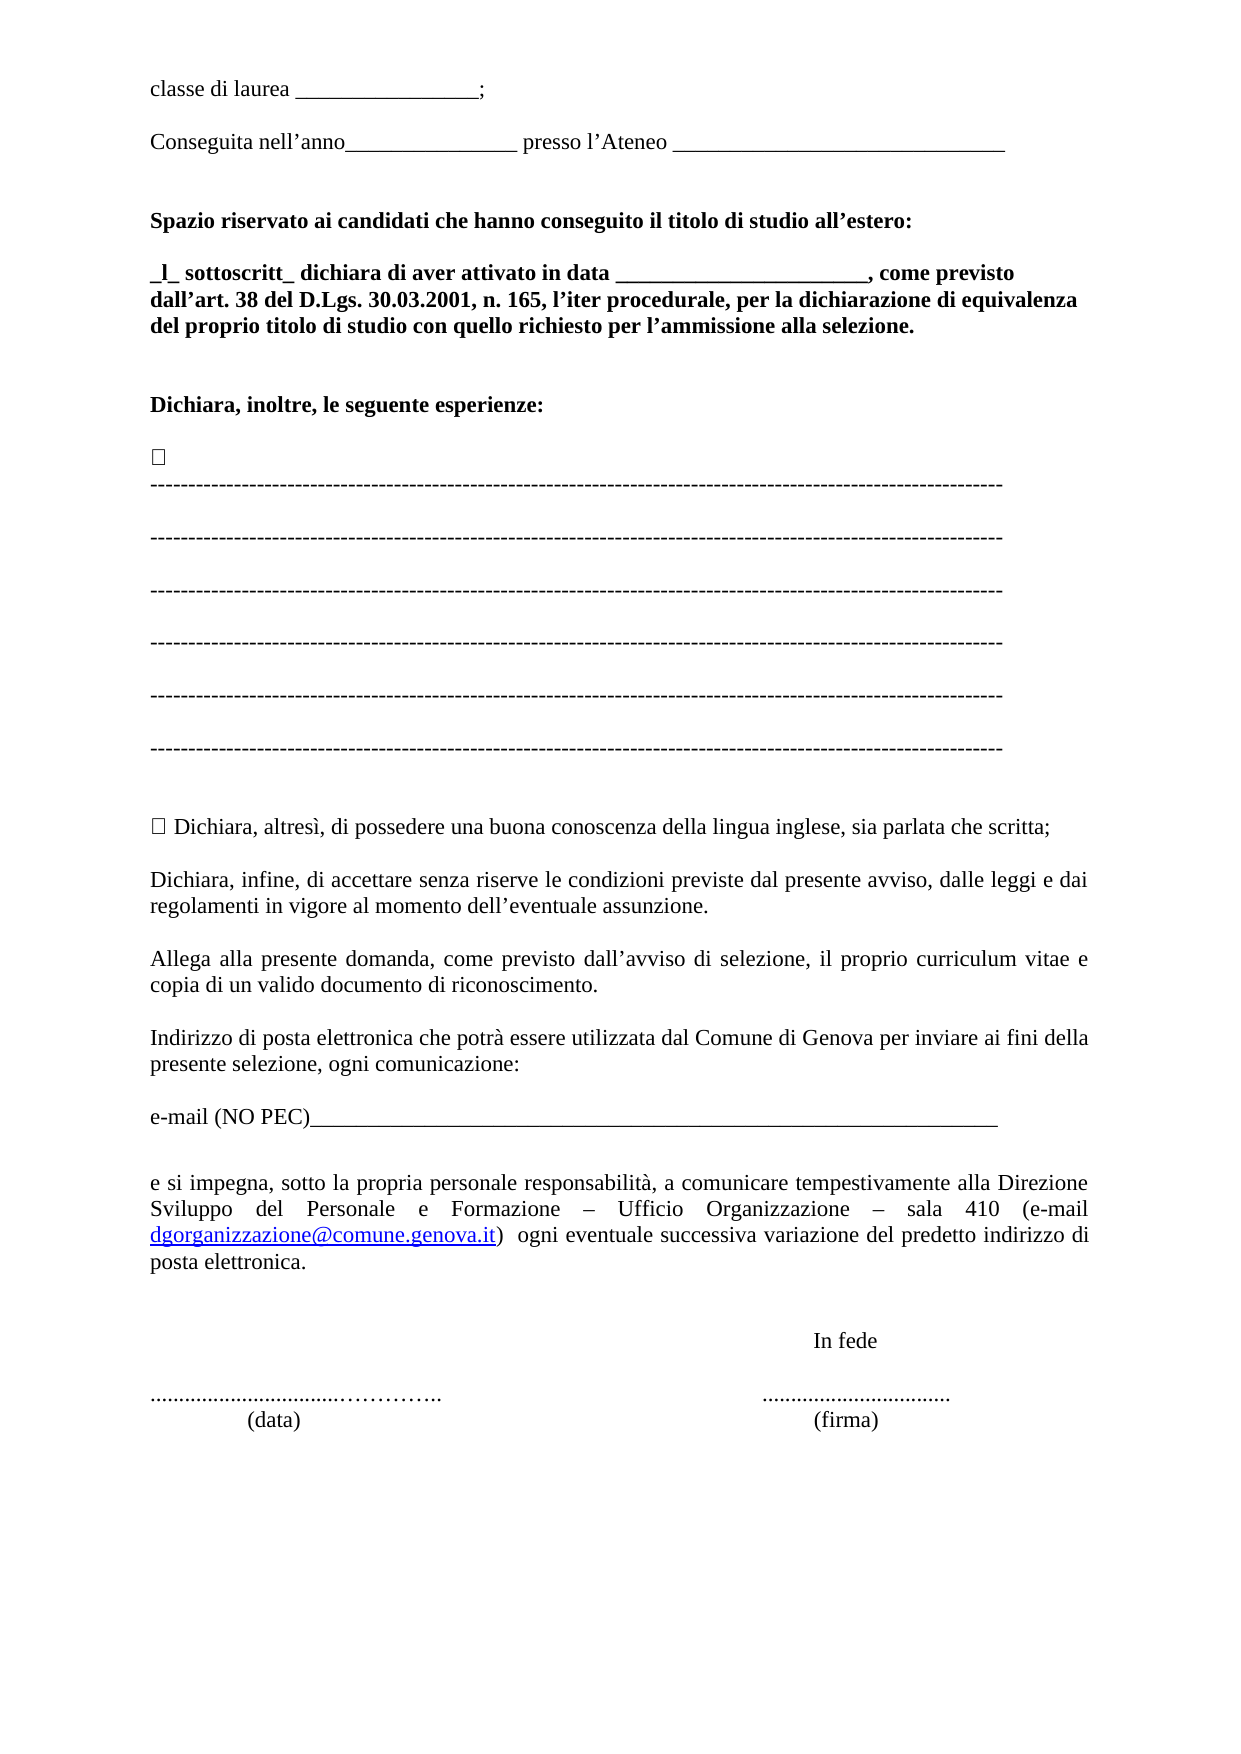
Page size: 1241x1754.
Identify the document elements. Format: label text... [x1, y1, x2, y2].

text ---------------------------------------------------------------------------------------------------------------- [150, 576, 1090, 602]
text  [150, 444, 1090, 470]
text (data) (firma) [150, 1406, 1090, 1432]
text Allega alla presente domanda, come previsto dall’avviso di selezione, il proprio curriculum vitae e copia di un valido documento di riconoscimento. [150, 945, 1090, 997]
text ---------------------------------------------------------------------------------------------------------------- [150, 681, 1090, 707]
text Dichiara, infine, di accettare senza riserve le condizioni previste dal presente avviso, dalle leggi e dai regolamenti in vigore al momento dell’eventuale assunzione. [150, 866, 1090, 918]
text e-mail (NO PEC)____________________________________________________________ [150, 1103, 1090, 1129]
text In fede [150, 1327, 1090, 1353]
text  Dichiara, altresì, di possedere una buona conoscenza della lingua inglese, sia parlata che scritta; [150, 813, 1090, 839]
text Indirizzo di posta elettronica che potrà essere utilizzata dal Comune di Genova per inviare ai fini della presente selezione, ogni comunicazione: [150, 1024, 1090, 1077]
text Spazio riservato ai candidati che hanno conseguito il titolo di studio all’estero: [150, 207, 1090, 233]
text _l_ sottoscritt_ dichiara di aver attivato in data ______________________, come previsto dall’art. 38 del D.Lgs. 30.03.2001, n. 165, l’iter procedurale, per la dichiarazione di equivalenza del proprio titolo di studio con quello richiesto per l’ammissione alla selezione. [150, 259, 1090, 338]
text ---------------------------------------------------------------------------------------------------------------- [150, 470, 1090, 497]
text Conseguita nell’anno_______________ presso l’Ateneo _____________________________ [150, 128, 1090, 154]
text ---------------------------------------------------------------------------------------------------------------- [150, 523, 1090, 549]
text .................................………….. ................................. [150, 1379, 1090, 1406]
text Dichiara, inoltre, le seguente esperienze: [150, 391, 1090, 418]
text e si impegna, sotto la propria personale responsabilità, a comunicare tempestivamente alla Direzione Sviluppo del Personale e Formazione – Ufficio Organizzazione – sala 410 (e-mail dgorganizzazione@comune.genova.it) ogni eventuale successiva variazione del predetto indirizzo di posta elettronica. [150, 1169, 1090, 1274]
text classe di laurea ________________; [150, 75, 1090, 101]
text ---------------------------------------------------------------------------------------------------------------- [150, 734, 1090, 760]
text ---------------------------------------------------------------------------------------------------------------- [150, 628, 1090, 655]
